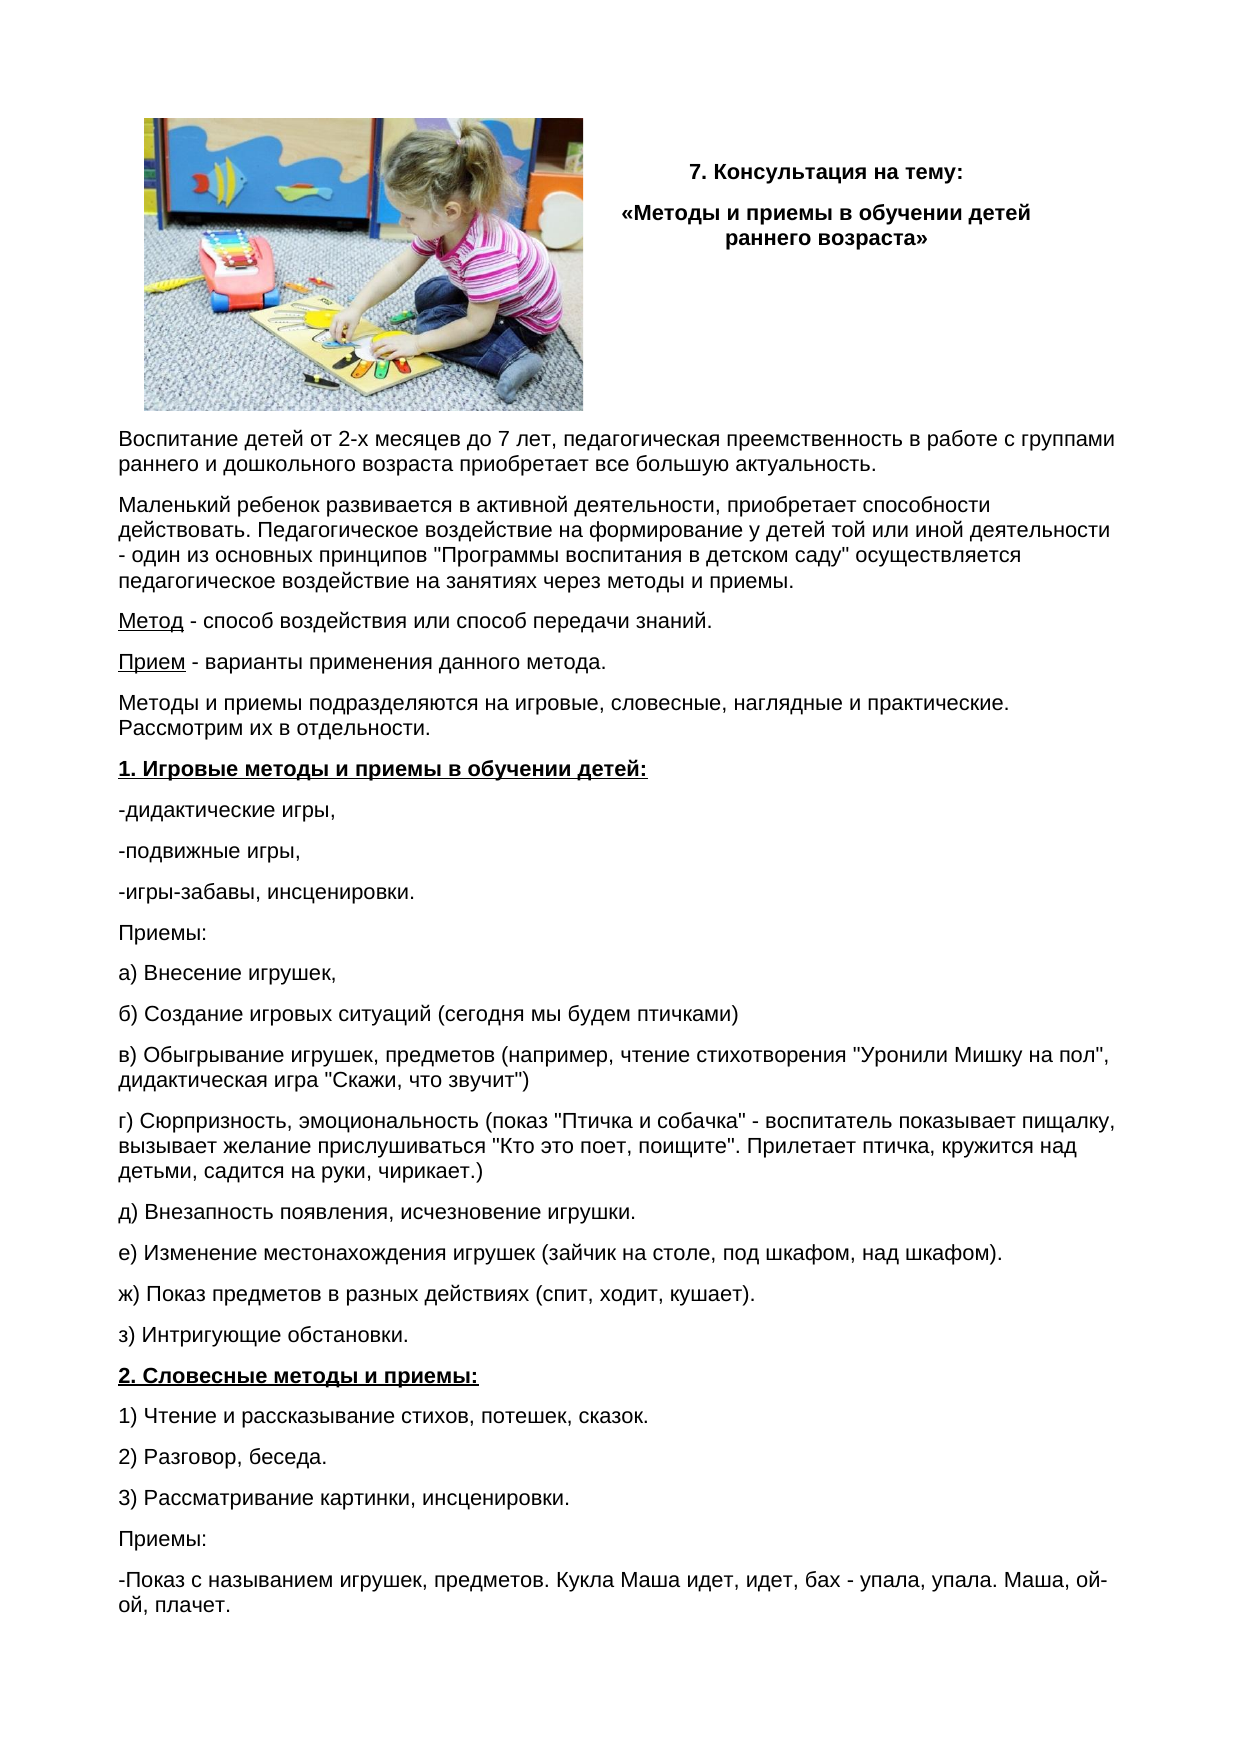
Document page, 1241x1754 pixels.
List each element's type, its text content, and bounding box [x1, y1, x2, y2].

text 1. Игровые методы и приемы в обучении детей: [118, 756, 1122, 781]
text Прием - варианты применения данного метода. [118, 649, 1122, 674]
text -Показ с называнием игрушек, предметов. Кукла Маша идет, идет, бах - упала, упала. Маша, ой-ой, плачет. [118, 1567, 1122, 1617]
text 2. Словесные методы и приемы: [118, 1363, 1122, 1388]
text -дидактические игры, [118, 797, 1122, 822]
text -игры-забавы, инсценировки. [118, 879, 1122, 904]
text 3) Рассматривание картинки, инсценировки. [118, 1485, 1122, 1510]
text д) Внезапность появления, исчезновение игрушки. [118, 1199, 1122, 1224]
text Метод - способ воздействия или способ передачи знаний. [118, 608, 1122, 634]
text Воспитание детей от 2-х месяцев до 7 лет, педагогическая преемственность в работе с группами раннего и дошкольного возраста приобретает все большую актуальность. [118, 426, 1122, 476]
text Маленький ребенок развивается в активной деятельности, приобретает способности действовать. Педагогическое воздействие на формирование у детей той или иной деятельности - один из основных принципов "Программы воспитания в детском саду" осуществляется педагогическое воздействие на занятиях через методы и приемы. [118, 492, 1122, 593]
text з) Интригующие обстановки. [118, 1322, 1122, 1347]
text е) Изменение местонахождения игрушек (зайчик на столе, под шкафом, над шкафом). [118, 1240, 1122, 1265]
table_header [118, 118, 609, 426]
text -подвижные игры, [118, 838, 1122, 863]
text 1) Чтение и рассказывание стихов, потешек, сказок. [118, 1403, 1122, 1429]
text 2) Разговор, беседа. [118, 1444, 1122, 1469]
text ж) Показ предметов в разных действиях (спит, ходит, кушает). [118, 1281, 1122, 1306]
text б) Создание игровых ситуаций (сегодня мы будем птичками) [118, 1001, 1122, 1026]
text в) Обыгрывание игрушек, предметов (например, чтение стихотворения "Уронили Мишку на пол", дидактическая игра "Скажи, что звучит") [118, 1042, 1122, 1092]
text Методы и приемы подразделяются на игровые, словесные, наглядные и практические. Рассмотрим их в отдельности. [118, 690, 1122, 741]
text Приемы: [118, 919, 1122, 945]
text г) Сюрпризность, эмоциональность (показ "Птичка и собачка" - воспитатель показывает пищалку, вызывает желание прислушиваться "Кто это поет, поищите". Прилетает птичка, кружится над детьми, садится на руки, чирикает.) [118, 1108, 1122, 1184]
text а) Внесение игрушек, [118, 960, 1122, 986]
table_header 7. Консультация на тему: «Методы и приемы в обучении детей раннего возраста» [609, 118, 1043, 426]
text Приемы: [118, 1526, 1122, 1551]
